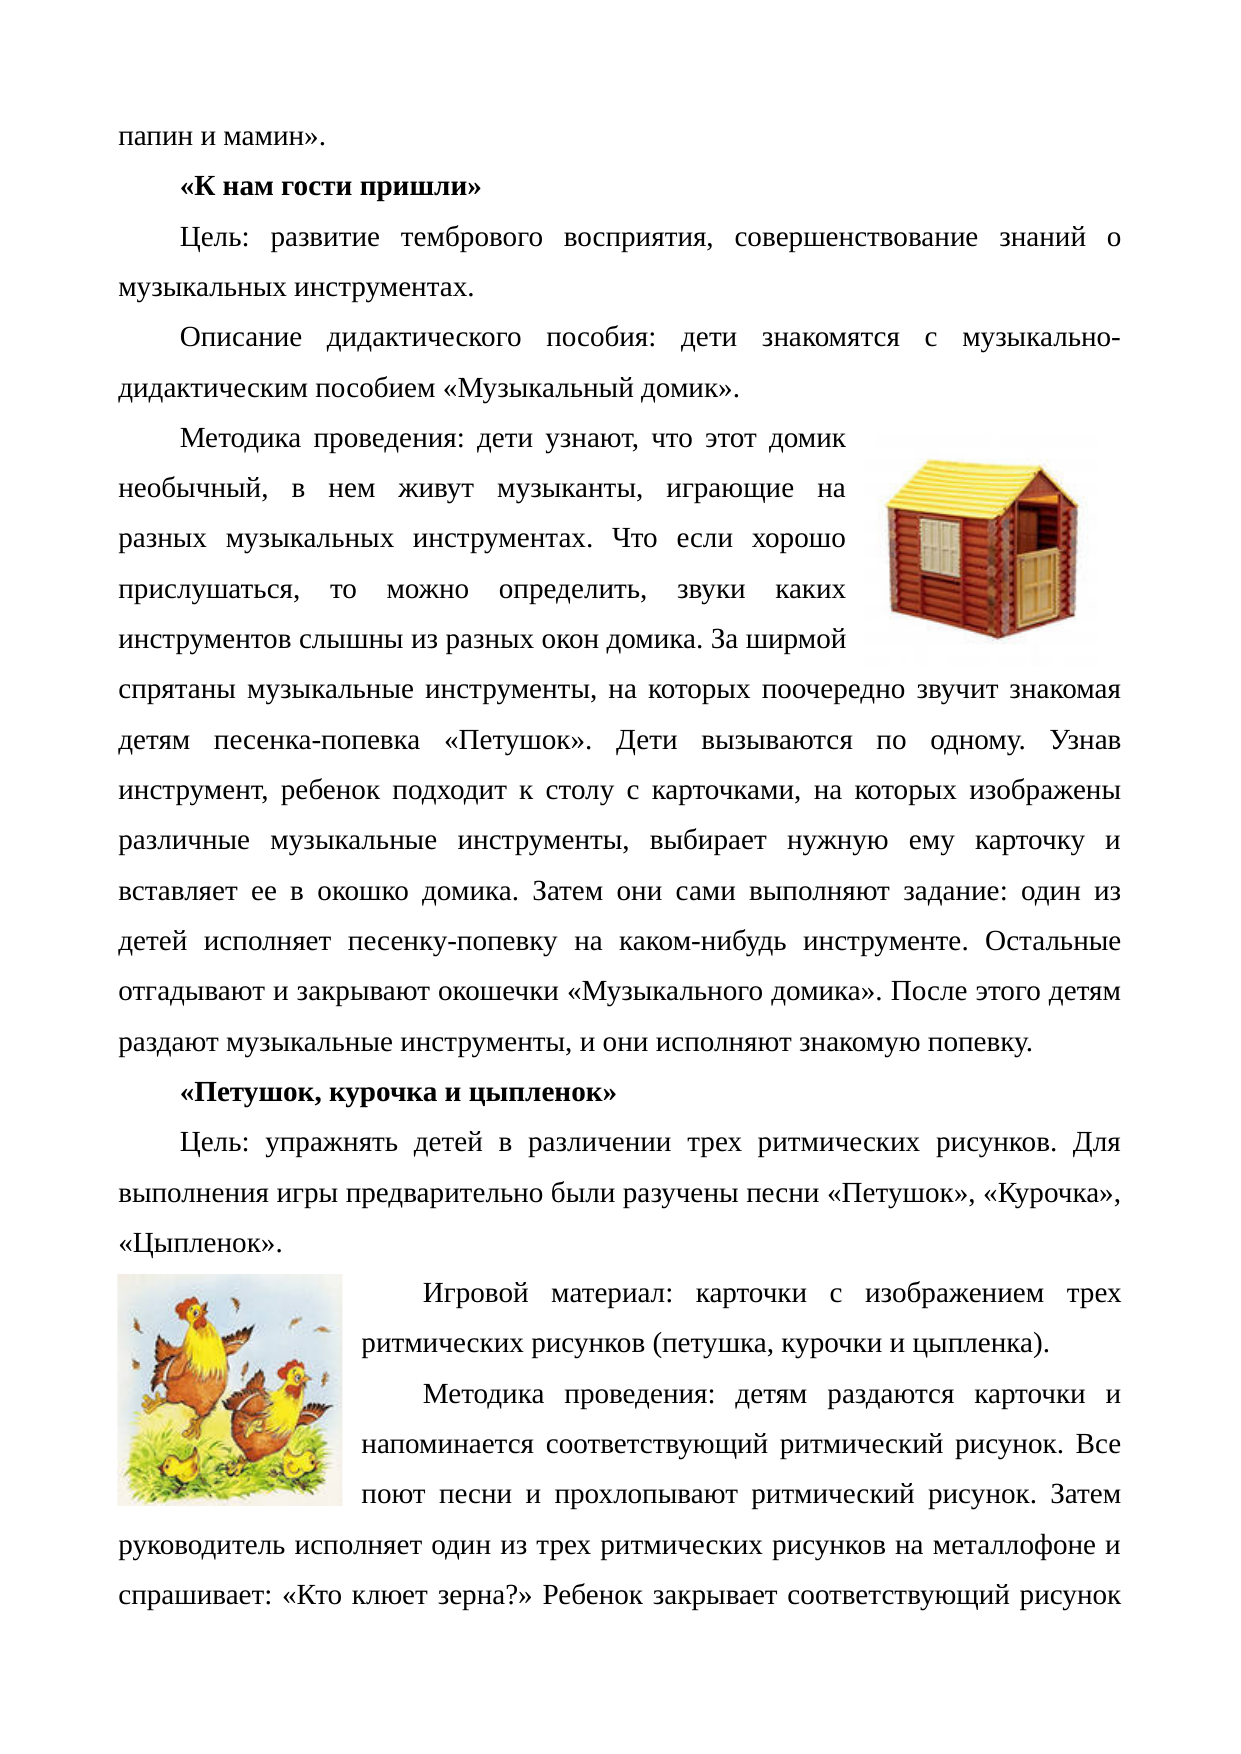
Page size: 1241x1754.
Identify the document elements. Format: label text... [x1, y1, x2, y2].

text папин и мамин». [118, 118, 1122, 152]
picture [117, 1274, 343, 1506]
text Описание дидактического пособия: дети знакомятся с музыкально-дидактическим пособием «Музыкальный домик». [118, 319, 1122, 403]
text «Петушок, курочка и цыпленок» [118, 1074, 1122, 1108]
text Цель: упражнять детей в различении трех ритмических рисунков. Для выполнения игры предварительно были разучены песни «Петушок», «Курочка», «Цыпленок». [118, 1124, 1122, 1258]
picture [865, 434, 1098, 666]
text «К нам гости пришли» [118, 168, 1122, 202]
text Методика проведения: детям раздаются карточки и напоминается соответствующий ритмический рисунок. Все поют песни и прохлопывают ритмический рисунок. Затем руководитель исполняет один из трех ритмических рисунков на металлофоне и спрашивает: «Кто клюет зерна?» Ребенок закрывает соответствующий рисунок [118, 1376, 1122, 1611]
text Цель: развитие тембрового восприятия, совершенствование знаний о музыкальных инструментах. [118, 219, 1122, 303]
text Игровой материал: карточки с изображением трех ритмических рисунков (петушка, курочки и цыпленка). [343, 1275, 1122, 1359]
text Методика проведения: дети узнают, что этот домик необычный, в нем живут музыканты, играющие на разных музыкальных инструментах. Что если хорошо прислушаться, то можно определить, звуки каких инструментов слышны из разных окон домика. За ширмой спрятаны музыкальные инструменты, на которых поочередно звучит знакомая детям песенка-попевка «Петушок». Дети вызываются по одному. Узнав инструмент, ребенок подходит к столу с карточками, на которых изображены различные музыкальные инструменты, выбирает нужную ему карточку и вставляет ее в окошко домика. Затем они сами выполняют задание: один из детей исполняет песенку-попевку на каком-нибудь инструменте. Остальные отгадывают и закрывают окошечки «Музыкального домика». После этого детям раздают музыкальные инструменты, и они исполняют знакомую попевку. [118, 420, 1122, 1057]
